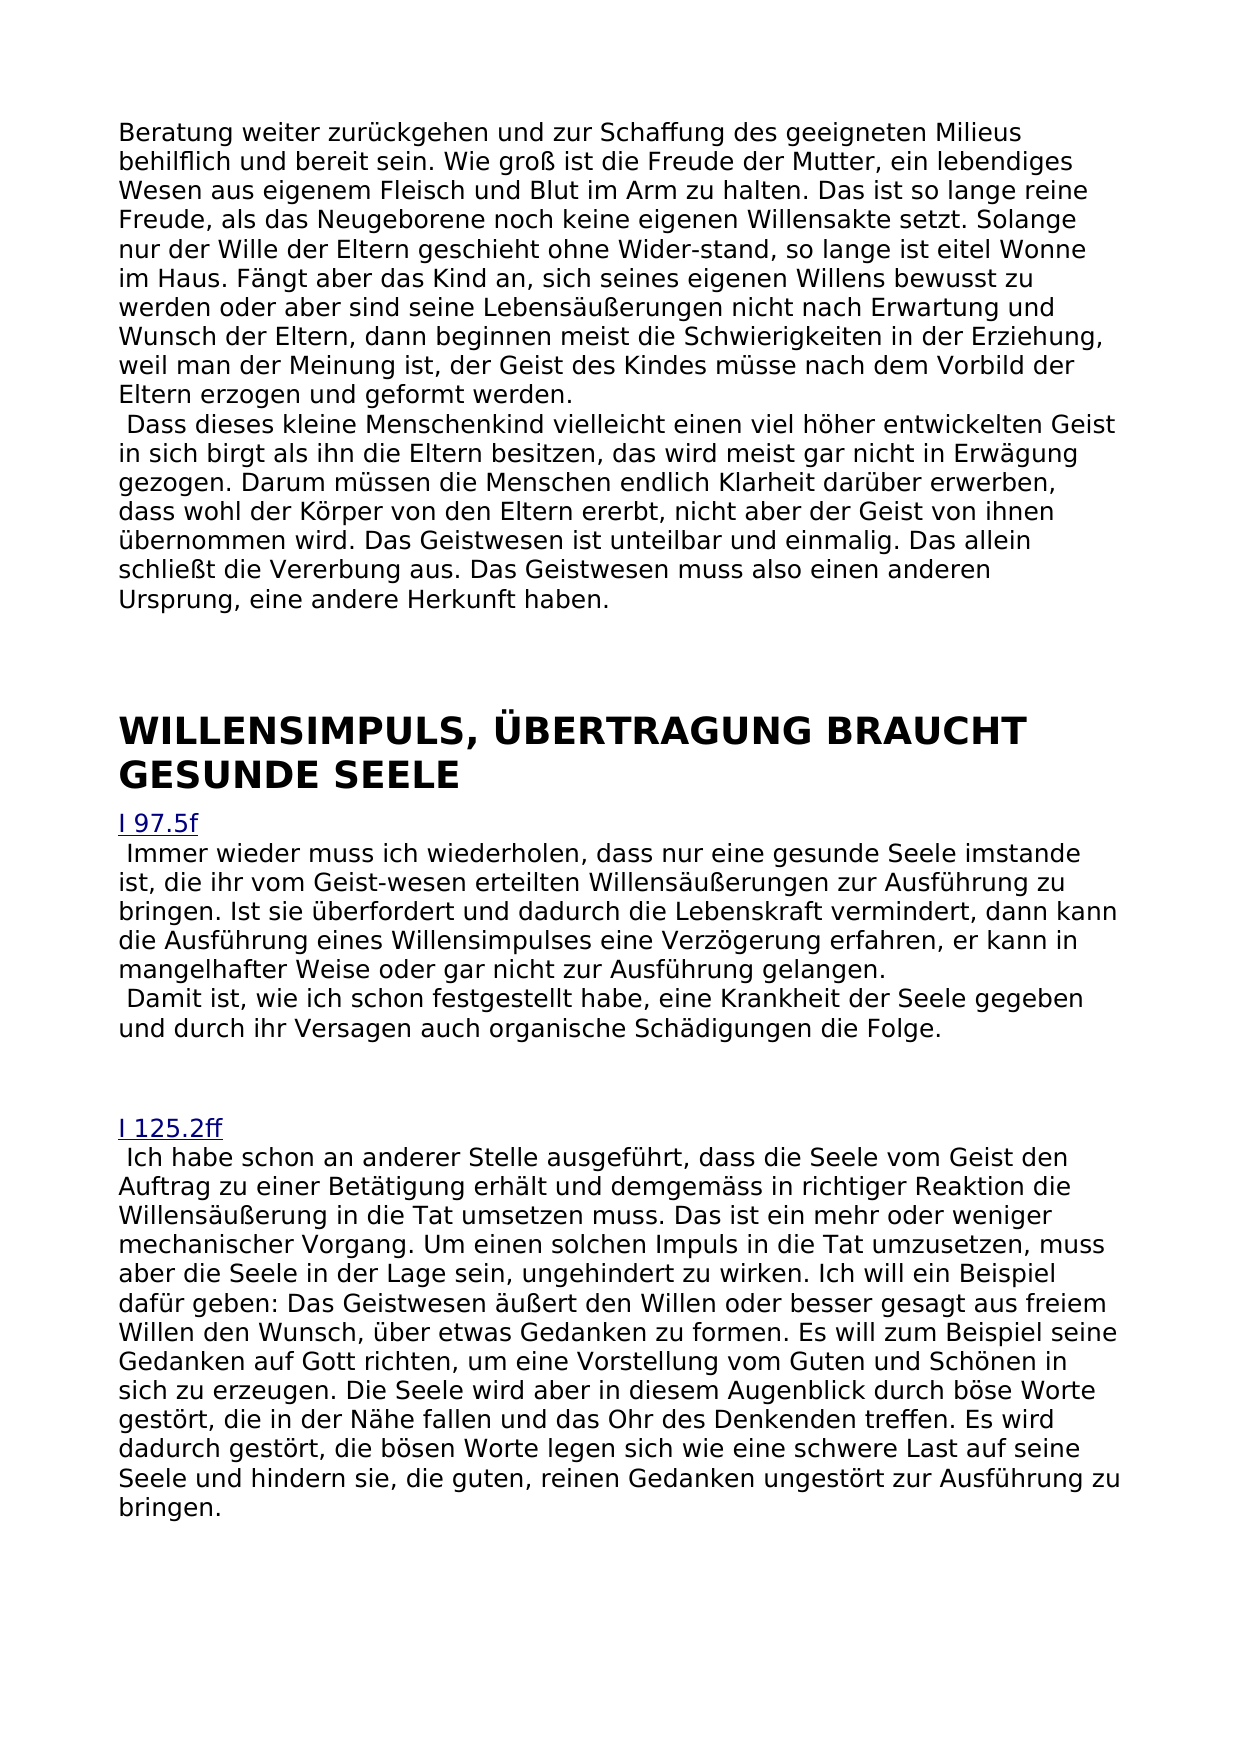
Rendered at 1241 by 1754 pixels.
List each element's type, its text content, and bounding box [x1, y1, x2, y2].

text I 97.5f Immer wieder muss ich wiederholen, dass nur eine gesunde Seele imstande ist, die ihr vom Geist-wesen erteilten Willensäußerungen zur Ausführung zu bringen. Ist sie überfordert und dadurch die Lebenskraft vermindert, dann kann die Ausführung eines Willensimpulses eine Verzögerung erfahren, er kann in mangelhafter Weise oder gar nicht zur Ausführung gelangen. Damit ist, wie ich schon festgestellt habe, eine Krankheit der Seele gegeben und durch ihr Versagen auch organische Schädigungen die Folge. [118, 809, 1122, 1101]
text Beratung weiter zurückgehen und zur Schaffung des geeigneten Milieus behilflich und bereit sein. Wie groß ist die Freude der Mutter, ein lebendiges Wesen aus eigenem Fleisch und Blut im Arm zu halten. Das ist so lange reine Freude, als das Neugeborene noch keine eigenen Willensakte setzt. Solange nur der Wille der Eltern geschieht ohne Wider-stand, so lange ist eitel Wonne im Haus. Fängt aber das Kind an, sich seines eigenen Willens bewusst zu werden oder aber sind seine Lebensäußerungen nicht nach Erwartung und Wunsch der Eltern, dann beginnen meist die Schwierigkeiten in der Erziehung, weil man der Meinung ist, der Geist des Kindes müsse nach dem Vorbild der Eltern erzogen und geformt werden. Dass dieses kleine Menschenkind vielleicht einen viel höher entwickelten Geist in sich birgt als ihn die Eltern besitzen, das wird meist gar nicht in Erwägung gezogen. Darum müssen die Menschen endlich Klarheit darüber erwerben, dass wohl der Körper von den Eltern ererbt, nicht aber der Geist von ihnen übernommen wird. Das Geistwesen ist unteilbar und einmalig. Das allein schließt die Vererbung aus. Das Geistwesen muss also einen anderen Ursprung, eine andere Herkunft haben. [118, 118, 1122, 672]
text I 125.2ff Ich habe schon an anderer Stelle ausgeführt, dass die Seele vom Geist den Auftrag zu einer Betätigung erhält und demgemäss in richtiger Reaktion die Willensäußerung in die Tat umsetzen muss. Das ist ein mehr oder weniger mechanischer Vorgang. Um einen solchen Impuls in die Tat umzusetzen, muss aber die Seele in der Lage sein, ungehindert zu wirken. Ich will ein Beispiel dafür geben: Das Geistwesen äußert den Willen oder besser gesagt aus freiem Willen den Wunsch, über etwas Gedanken zu formen. Es will zum Beispiel seine Gedanken auf Gott richten, um eine Vorstellung vom Guten und Schönen in sich zu erzeugen. Die Seele wird aber in diesem Augenblick durch böse Worte gestört, die in der Nähe fallen und das Ohr des Denkenden treffen. Es wird dadurch gestört, die bösen Worte legen sich wie eine schwere Last auf seine Seele und hindern sie, die guten, reinen Gedanken ungestört zur Ausführung zu bringen. [118, 1114, 1122, 1580]
subtitle WILLENSIMPULS, ÜBERTRAGUNG BRAUCHT GESUNDE SEELE [118, 710, 1122, 797]
